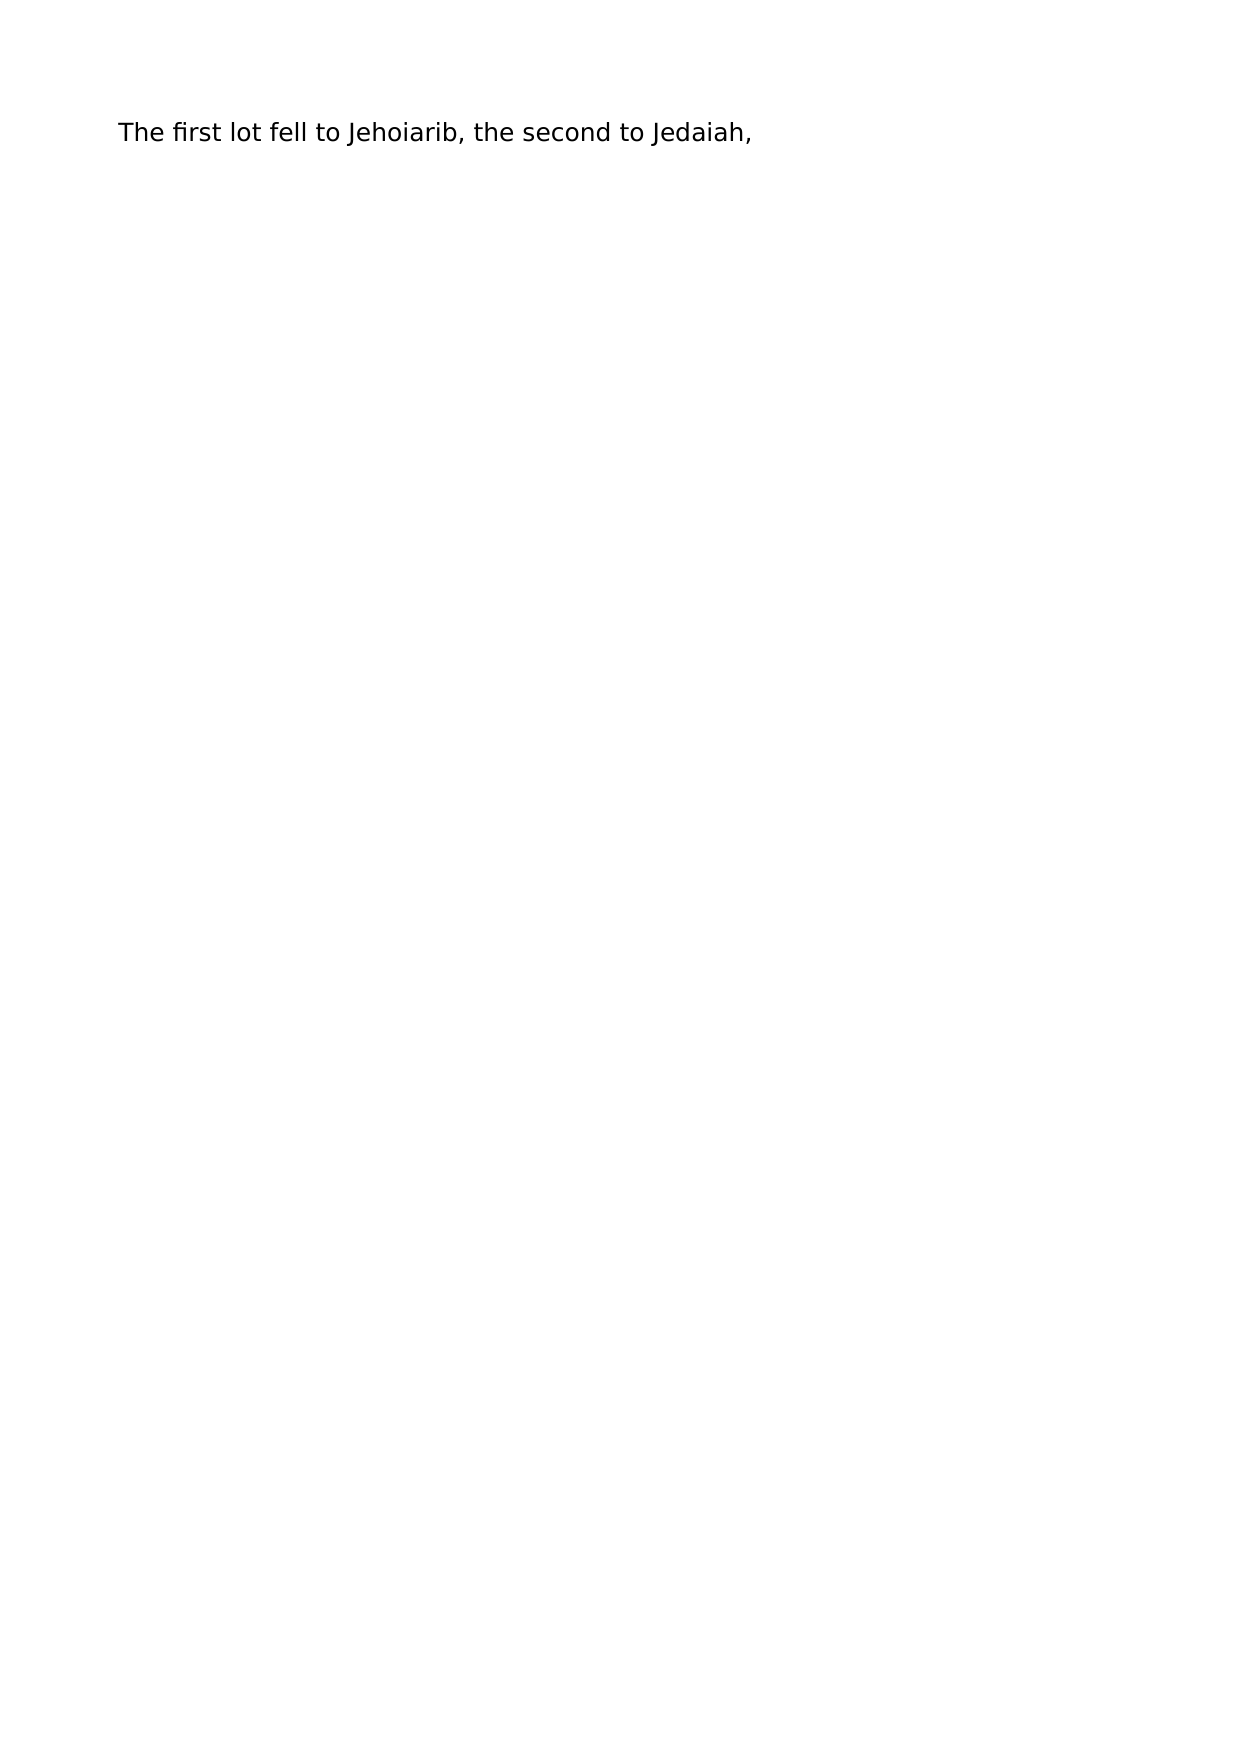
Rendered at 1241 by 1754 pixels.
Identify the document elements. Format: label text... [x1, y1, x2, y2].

text The first lot fell to Jehoiarib, the second to Jedaiah, [118, 118, 1122, 147]
